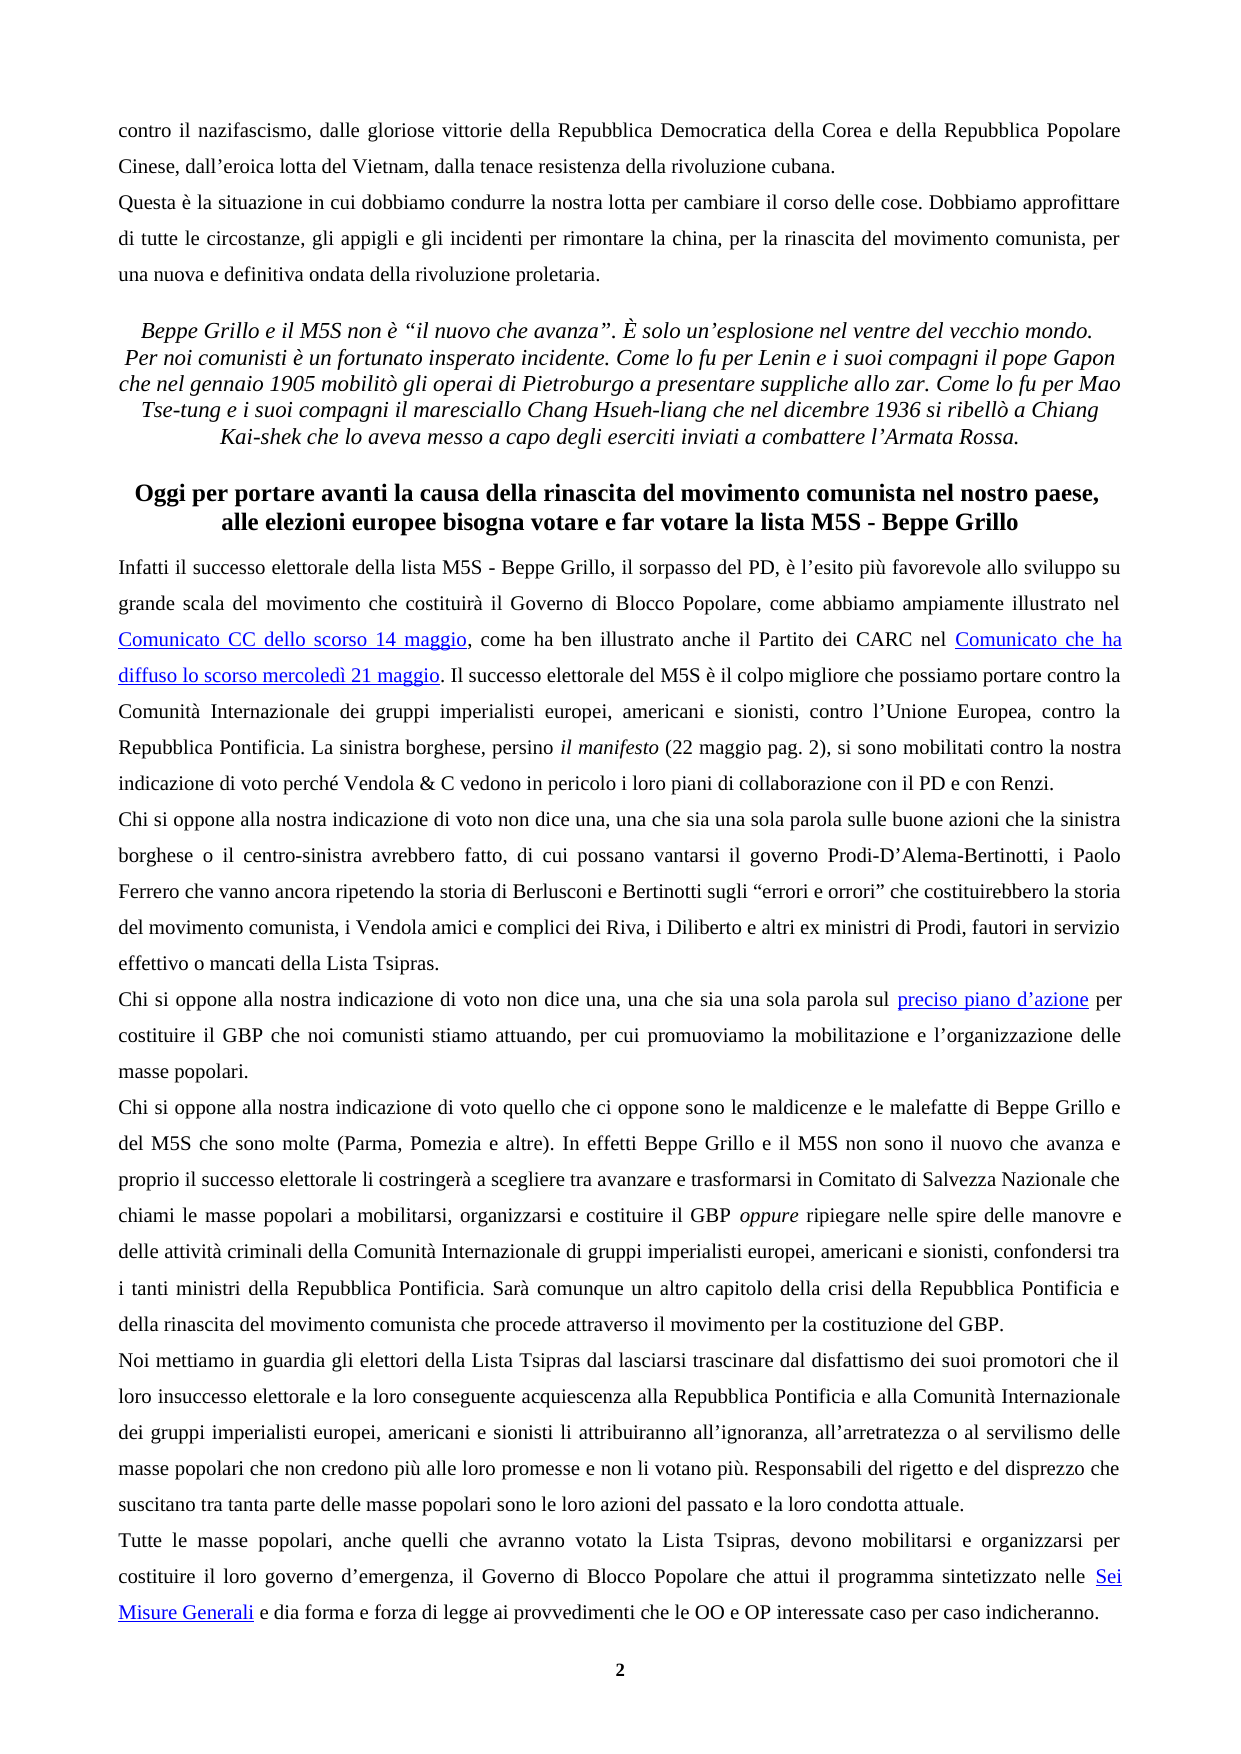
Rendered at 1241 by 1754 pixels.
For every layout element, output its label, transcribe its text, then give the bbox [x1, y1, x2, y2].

text Per noi comunisti è un fortunato insperato incidente. Come lo fu per Lenin e i suoi compagni il pope Gapon che nel gennaio 1905 mobilitò gli operai di Pietroburgo a presentare suppliche allo zar. Come lo fu per Mao Tse-tung e i suoi compagni il maresciallo Chang Hsueh-liang che nel dicembre 1936 si ribellò a Chiang Kai-shek che lo aveva messo a capo degli eserciti inviati a combattere l’Armata Rossa. [118, 344, 1122, 449]
text Infatti il successo elettorale della lista M5S - Beppe Grillo, il sorpasso del PD, è l’esito più favorevole allo sviluppo su grande scala del movimento che costituirà il Governo di Blocco Popolare, come abbiamo ampiamente illustrato nel Comunicato CC dello scorso 14 maggio, come ha ben illustrato anche il Partito dei CARC nel Comunicato che ha diffuso lo scorso mercoledì 21 maggio. Il successo elettorale del M5S è il colpo migliore che possiamo portare contro la Comunità Internazionale dei gruppi imperialisti europei, americani e sionisti, contro l’Unione Europea, contro la Repubblica Pontificia. La sinistra borghese, persino il manifesto (22 maggio pag. 2), si sono mobilitati contro la nostra indicazione di voto perché Vendola & C vedono in pericolo i loro piani di collaborazione con il PD e con Renzi. [118, 555, 1122, 795]
text contro il nazifascismo, dalle gloriose vittorie della Repubblica Democratica della Corea e della Repubblica Popolare Cinese, dall’eroica lotta del Vietnam, dalla tenace resistenza della rivoluzione cubana. [118, 118, 1122, 178]
text Noi mettiamo in guardia gli elettori della Lista Tsipras dal lasciarsi trascinare dal disfattismo dei suoi promotori che il loro insuccesso elettorale e la loro conseguente acquiescenza alla Repubblica Pontificia e alla Comunità Internazionale dei gruppi imperialisti europei, americani e sionisti li attribuiranno all’ignoranza, all’arretratezza o al servilismo delle masse popolari che non credono più alle loro promesse e non li votano più. Responsabili del rigetto e del disprezzo che suscitano tra tanta parte delle masse popolari sono le loro azioni del passato e la loro condotta attuale. [118, 1348, 1122, 1516]
text Tutte le masse popolari, anche quelli che avranno votato la Lista Tsipras, devono mobilitarsi e organizzarsi per costituire il loro governo d’emergenza, il Governo di Blocco Popolare che attui il programma sintetizzato nelle Sei Misure Generali e dia forma e forza di legge ai provvedimenti che le OO e OP interessate caso per caso indicheranno. [118, 1528, 1122, 1624]
text Chi si oppone alla nostra indicazione di voto non dice una, una che sia una sola parola sul preciso piano d’azione per costituire il GBP che noi comunisti stiamo attuando, per cui promuoviamo la mobilitazione e l’organizzazione delle masse popolari. [118, 987, 1122, 1083]
text Questa è la situazione in cui dobbiamo condurre la nostra lotta per cambiare il corso delle cose. Dobbiamo approfittare di tutte le circostanze, gli appigli e gli incidenti per rimontare la china, per la rinascita del movimento comunista, per una nuova e definitiva ondata della rivoluzione proletaria. [118, 190, 1122, 286]
text Chi si oppone alla nostra indicazione di voto quello che ci oppone sono le maldicenze e le malefatte di Beppe Grillo e del M5S che sono molte (Parma, Pomezia e altre). In effetti Beppe Grillo e il M5S non sono il nuovo che avanza e proprio il successo elettorale li costringerà a scegliere tra avanzare e trasformarsi in Comitato di Salvezza Nazionale che chiami le masse popolari a mobilitarsi, organizzarsi e costituire il GBP oppure ripiegare nelle spire delle manovre e delle attività criminali della Comunità Internazionale di gruppi imperialisti europei, americani e sionisti, confondersi tra i tanti ministri della Repubblica Pontificia. Sarà comunque un altro capitolo della crisi della Repubblica Pontificia e della rinascita del movimento comunista che procede attraverso il movimento per la costituzione del GBP. [118, 1095, 1122, 1336]
text Oggi per portare avanti la causa della rinascita del movimento comunista nel nostro paese, [118, 478, 1122, 507]
text alle elezioni europee bisogna votare e far votare la lista M5S - Beppe Grillo [118, 507, 1122, 536]
text Chi si oppone alla nostra indicazione di voto non dice una, una che sia una sola parola sulle buone azioni che la sinistra borghese o il centro-sinistra avrebbero fatto, di cui possano vantarsi il governo Prodi-D’Alema-Bertinotti, i Paolo Ferrero che vanno ancora ripetendo la storia di Berlusconi e Bertinotti sugli “errori e orrori” che costituirebbero la storia del movimento comunista, i Vendola amici e complici dei Riva, i Diliberto e altri ex ministri di Prodi, fautori in servizio effettivo o mancati della Lista Tsipras. [118, 807, 1122, 975]
text Beppe Grillo e il M5S non è “il nuovo che avanza”. È solo un’esplosione nel ventre del vecchio mondo. [118, 317, 1122, 344]
